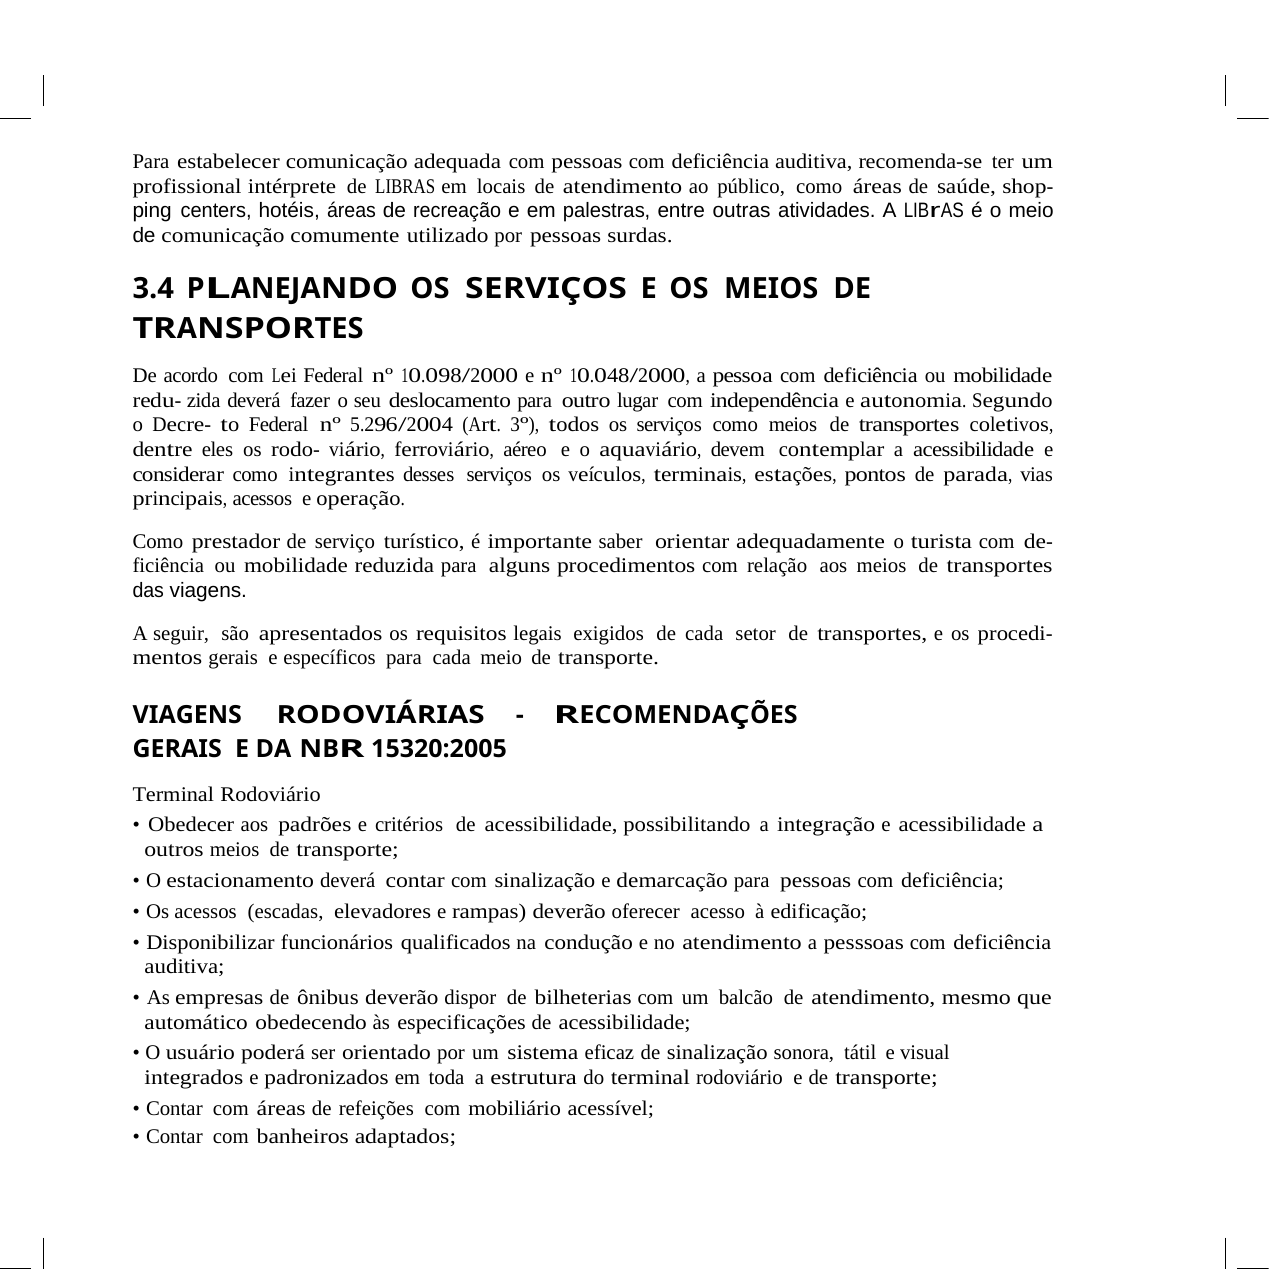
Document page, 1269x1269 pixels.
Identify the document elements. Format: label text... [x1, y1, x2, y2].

text • Disponibilizar funcionários qualificados na condução e no atendimento a pesssoas com deficiência auditiva; [132, 929, 1054, 978]
text Terminal Rodoviário [132, 781, 326, 806]
text • Obedecer aos padrões e critérios de acessibilidade, possibilitando a integração e acessibilidade a outros meios de transporte; [132, 812, 1053, 861]
text • O usuário poderá ser orientado por um sistema eficaz de sinalização sonora, tátil e visual integrados e padronizados em toda a estrutura do terminal rodoviário e de transporte; [132, 1040, 1053, 1089]
text Para estabelecer comunicação adequada com pessoas com deficiência auditiva, recomenda-se ter um profissional intérprete de LIBRAS em locais de atendimento ao público, como áreas de saúde, shop- ping centers, hotéis, áreas de recreação e em palestras, entre outras atividades. A LIBrAS é o meio de comunicação comumente utilizado por pessoas surdas. [132, 149, 1054, 247]
text 3.4 PLANEJANDO OS SERVIÇOS E OS MEIOS DE TRANSPORTES [132, 268, 871, 347]
text De acordo com Lei Federal nº 10.098/2000 e nº 10.048/2000, a pessoa com deficiência ou mobilidade redu- zida deverá fazer o seu deslocamento para outro lugar com independência e autonomia. Segundo o Decre- to Federal nº 5.296/2004 (Art. 3º), todos os serviços como meios de transportes coletivos, dentre eles os rodo- viário, ferroviário, aéreo e o aquaviário, devem contemplar a acessibilidade e considerar como integrantes desses serviços os veículos, terminais, estações, pontos de parada, vias principais, acessos e operação. [132, 363, 1053, 510]
text • Contar com áreas de refeições com mobiliário acessível; [132, 1096, 658, 1119]
text VIAGENS RODOVIÁRIAS - RECOMENDAÇÕES GERAIS E DA NBR 15320:2005 [132, 696, 797, 764]
text • Os acessos (escadas, elevadores e rampas) deverão oferecer acesso à edificação; [132, 899, 872, 923]
text • As empresas de ônibus deverão dispor de bilheterias com um balcão de atendimento, mesmo que automático obedecendo às especificações de acessibilidade; [132, 985, 1053, 1034]
text • Contar com banheiros adaptados; [132, 1123, 461, 1148]
text Como prestador de serviço turístico, é importante saber orientar adequadamente o turista com de- ficiência ou mobilidade reduzida para alguns procedimentos com relação aos meios de transportes das viagens. [132, 529, 1053, 602]
text • O estacionamento deverá contar com sinalização e demarcação para pessoas com deficiência; [132, 868, 1006, 892]
text A seguir, são apresentados os requisitos legais exigidos de cada setor de transportes, e os procedi- mentos gerais e específicos para cada meio de transporte. [132, 621, 1053, 669]
